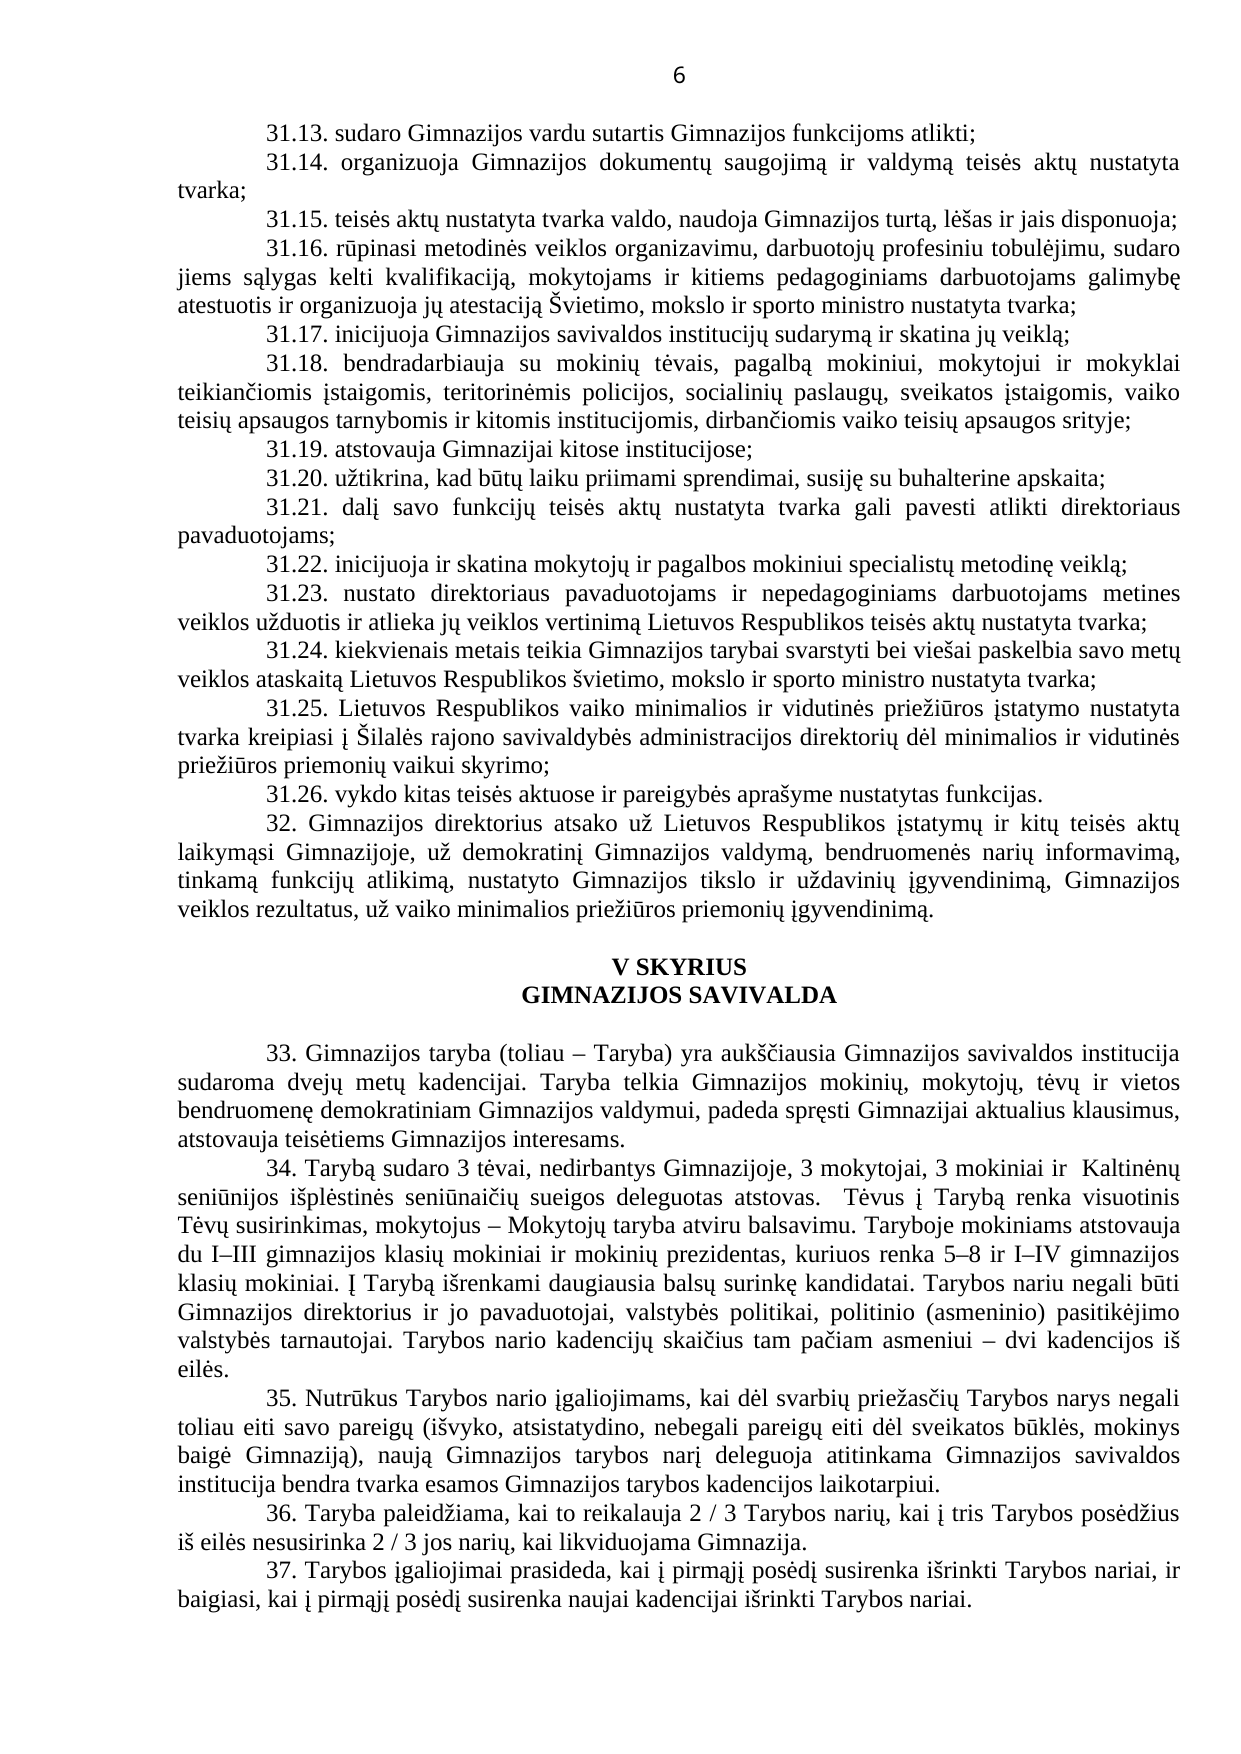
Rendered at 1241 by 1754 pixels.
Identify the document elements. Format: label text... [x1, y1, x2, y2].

text 31.14. organizuoja Gimnazijos dokumentų saugojimą ir valdymą teisės aktų nustatyta tvarka; [177, 147, 1181, 204]
text 31.20. užtikrina, kad būtų laiku priimami sprendimai, susiję su buhalterine apskaita; [177, 463, 1181, 492]
text 31.19. atstovauja Gimnazijai kitose institucijose; [177, 434, 1181, 463]
text 31.21. dalį savo funkcijų teisės aktų nustatyta tvarka gali pavesti atlikti direktoriaus pavaduotojams; [177, 492, 1181, 549]
text 31.24. kiekvienais metais teikia Gimnazijos tarybai svarstyti bei viešai paskelbia savo metų veiklos ataskaitą Lietuvos Respublikos švietimo, mokslo ir sporto ministro nustatyta tvarka; [177, 636, 1181, 693]
text 31.16. rūpinasi metodinės veiklos organizavimu, darbuotojų profesiniu tobulėjimu, sudaro jiems sąlygas kelti kvalifikaciją, mokytojams ir kitiems pedagoginiams darbuotojams galimybę atestuotis ir organizuoja jų atestaciją Švietimo, mokslo ir sporto ministro nustatyta tvarka; [177, 233, 1181, 319]
text 31.15. teisės aktų nustatyta tvarka valdo, naudoja Gimnazijos turtą, lėšas ir jais disponuoja; [177, 204, 1181, 233]
text 34. Tarybą sudaro 3 tėvai, nedirbantys Gimnazijoje, 3 mokytojai, 3 mokiniai ir Kaltinėnų seniūnijos išplėstinės seniūnaičių sueigos deleguotas atstovas. Tėvus į Tarybą renka visuotinis Tėvų susirinkimas, mokytojus – Mokytojų taryba atviru balsavimu. Taryboje mokiniams atstovauja du I–III gimnazijos klasių mokiniai ir mokinių prezidentas, kuriuos renka 5–8 ir I–IV gimnazijos klasių mokiniai. Į Tarybą išrenkami daugiausia balsų surinkę kandidatai. Tarybos nariu negali būti Gimnazijos direktorius ir jo pavaduotojai, valstybės politikai, politinio (asmeninio) pasitikėjimo valstybės tarnautojai. Tarybos nario kadencijų skaičius tam pačiam asmeniui – dvi kadencijos iš eilės. [177, 1153, 1181, 1383]
text GIMNAZIJOS SAVIVALDA [177, 981, 1181, 1009]
text 31.13. sudaro Gimnazijos vardu sutartis Gimnazijos funkcijoms atlikti; [177, 118, 1181, 147]
text 31.17. inicijuoja Gimnazijos savivaldos institucijų sudarymą ir skatina jų veiklą; [177, 319, 1181, 348]
text 32. Gimnazijos direktorius atsako už Lietuvos Respublikos įstatymų ir kitų teisės aktų laikymąsi Gimnazijoje, už demokratinį Gimnazijos valdymą, bendruomenės narių informavimą, tinkamą funkcijų atlikimą, nustatyto Gimnazijos tikslo ir uždavinių įgyvendinimą, Gimnazijos veiklos rezultatus, už vaiko minimalios priežiūros priemonių įgyvendinimą. [177, 808, 1181, 923]
text 31.18. bendradarbiauja su mokinių tėvais, pagalbą mokiniui, mokytojui ir mokyklai teikiančiomis įstaigomis, teritorinėmis policijos, socialinių paslaugų, sveikatos įstaigomis, vaiko teisių apsaugos tarnybomis ir kitomis institucijomis, dirbančiomis vaiko teisių apsaugos srityje; [177, 348, 1181, 434]
text 31.26. vykdo kitas teisės aktuose ir pareigybės aprašyme nustatytas funkcijas. [177, 779, 1181, 808]
text 31.22. inicijuoja ir skatina mokytojų ir pagalbos mokiniui specialistų metodinę veiklą; [177, 549, 1181, 578]
text 31.23. nustato direktoriaus pavaduotojams ir nepedagoginiams darbuotojams metines veiklos užduotis ir atlieka jų veiklos vertinimą Lietuvos Respublikos teisės aktų nustatyta tvarka; [177, 578, 1181, 636]
text 31.25. Lietuvos Respublikos vaiko minimalios ir vidutinės priežiūros įstatymo nustatyta tvarka kreipiasi į Šilalės rajono savivaldybės administracijos direktorių dėl minimalios ir vidutinės priežiūros priemonių vaikui skyrimo; [177, 693, 1181, 779]
text V SKYRIUS [177, 952, 1181, 981]
text 37. Tarybos įgaliojimai prasideda, kai į pirmąjį posėdį susirenka išrinkti Tarybos nariai, ir baigiasi, kai į pirmąjį posėdį susirenka naujai kadencijai išrinkti Tarybos nariai. [177, 1556, 1181, 1613]
text 35. Nutrūkus Tarybos nario įgaliojimams, kai dėl svarbių priežasčių Tarybos narys negali toliau eiti savo pareigų (išvyko, atsistatydino, nebegali pareigų eiti dėl sveikatos būklės, mokinys baigė Gimnaziją), naują Gimnazijos tarybos narį deleguoja atitinkama Gimnazijos savivaldos institucija bendra tvarka esamos Gimnazijos tarybos kadencijos laikotarpiui. [177, 1383, 1181, 1498]
text 36. Taryba paleidžiama, kai to reikalauja 2 / 3 Tarybos narių, kai į tris Tarybos posėdžius iš eilės nesusirinka 2 / 3 jos narių, kai likviduojama Gimnazija. [177, 1498, 1181, 1556]
text 33. Gimnazijos taryba (toliau – Taryba) yra aukščiausia Gimnazijos savivaldos institucija sudaroma dvejų metų kadencijai. Taryba telkia Gimnazijos mokinių, mokytojų, tėvų ir vietos bendruomenę demokratiniam Gimnazijos valdymui, padeda spręsti Gimnazijai aktualius klausimus, atstovauja teisėtiems Gimnazijos interesams. [177, 1038, 1181, 1153]
